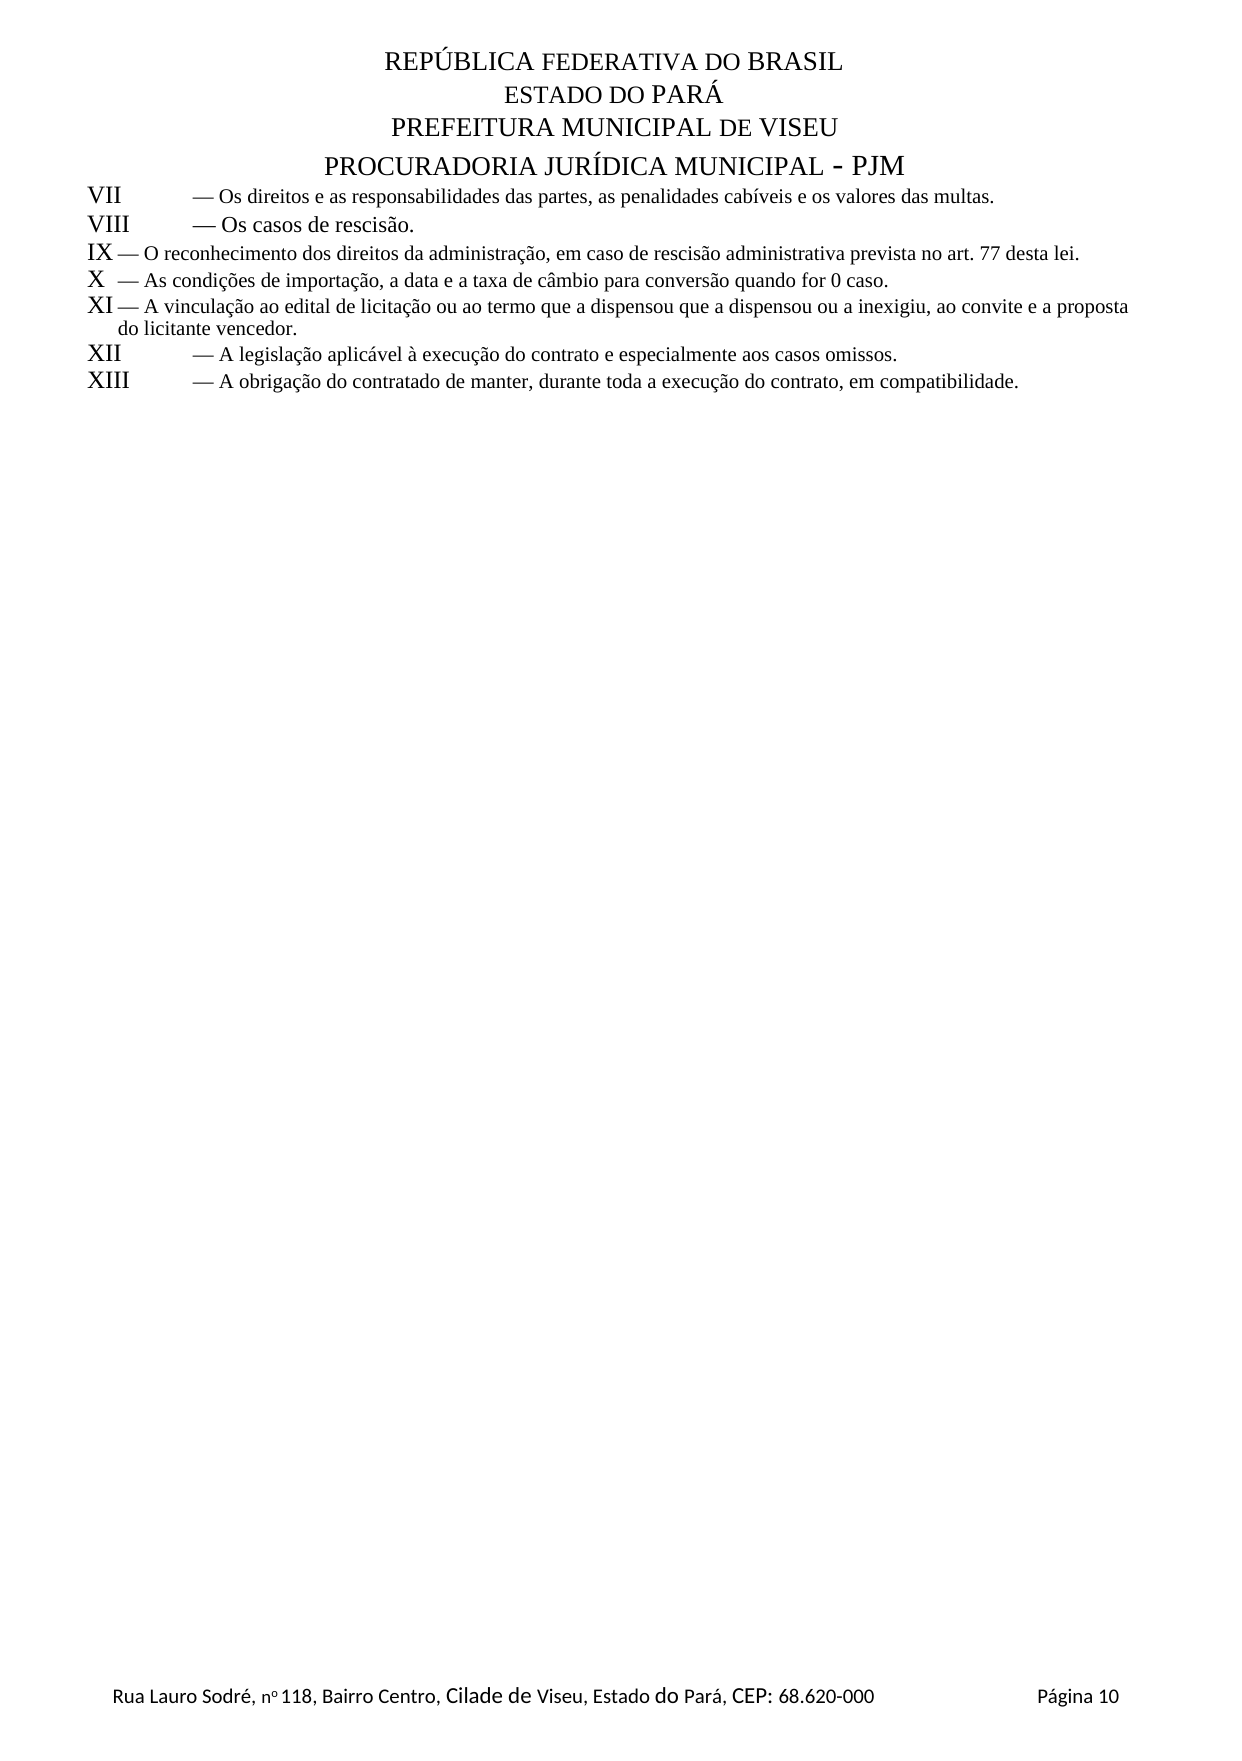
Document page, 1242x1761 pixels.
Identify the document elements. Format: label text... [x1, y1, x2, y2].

list — A legislação aplicável à execução do contrato e especialmente aos casos omissos. [87, 341, 1144, 367]
list — A obrigação do contratado de manter, durante toda a execução do contrato, em compatibilidade. [87, 367, 1144, 393]
list — Os direitos e as responsabilidades das partes, as penalidades cabíveis e os valores das multas. [87, 183, 1144, 209]
list — O reconhecimento dos direitos da administração, em caso de rescisão administrativa prevista no art. 77 desta lei. [87, 240, 1144, 266]
list — As condições de importação, a data e a taxa de câmbio para conversão quando for 0 caso. [87, 266, 1144, 292]
list — A vinculação ao edital de licitação ou ao termo que a dispensou que a dispensou ou a inexigiu, ao convite e a proposta do licitante vencedor. [87, 293, 1144, 340]
list — Os casos de rescisão. [87, 209, 1144, 238]
